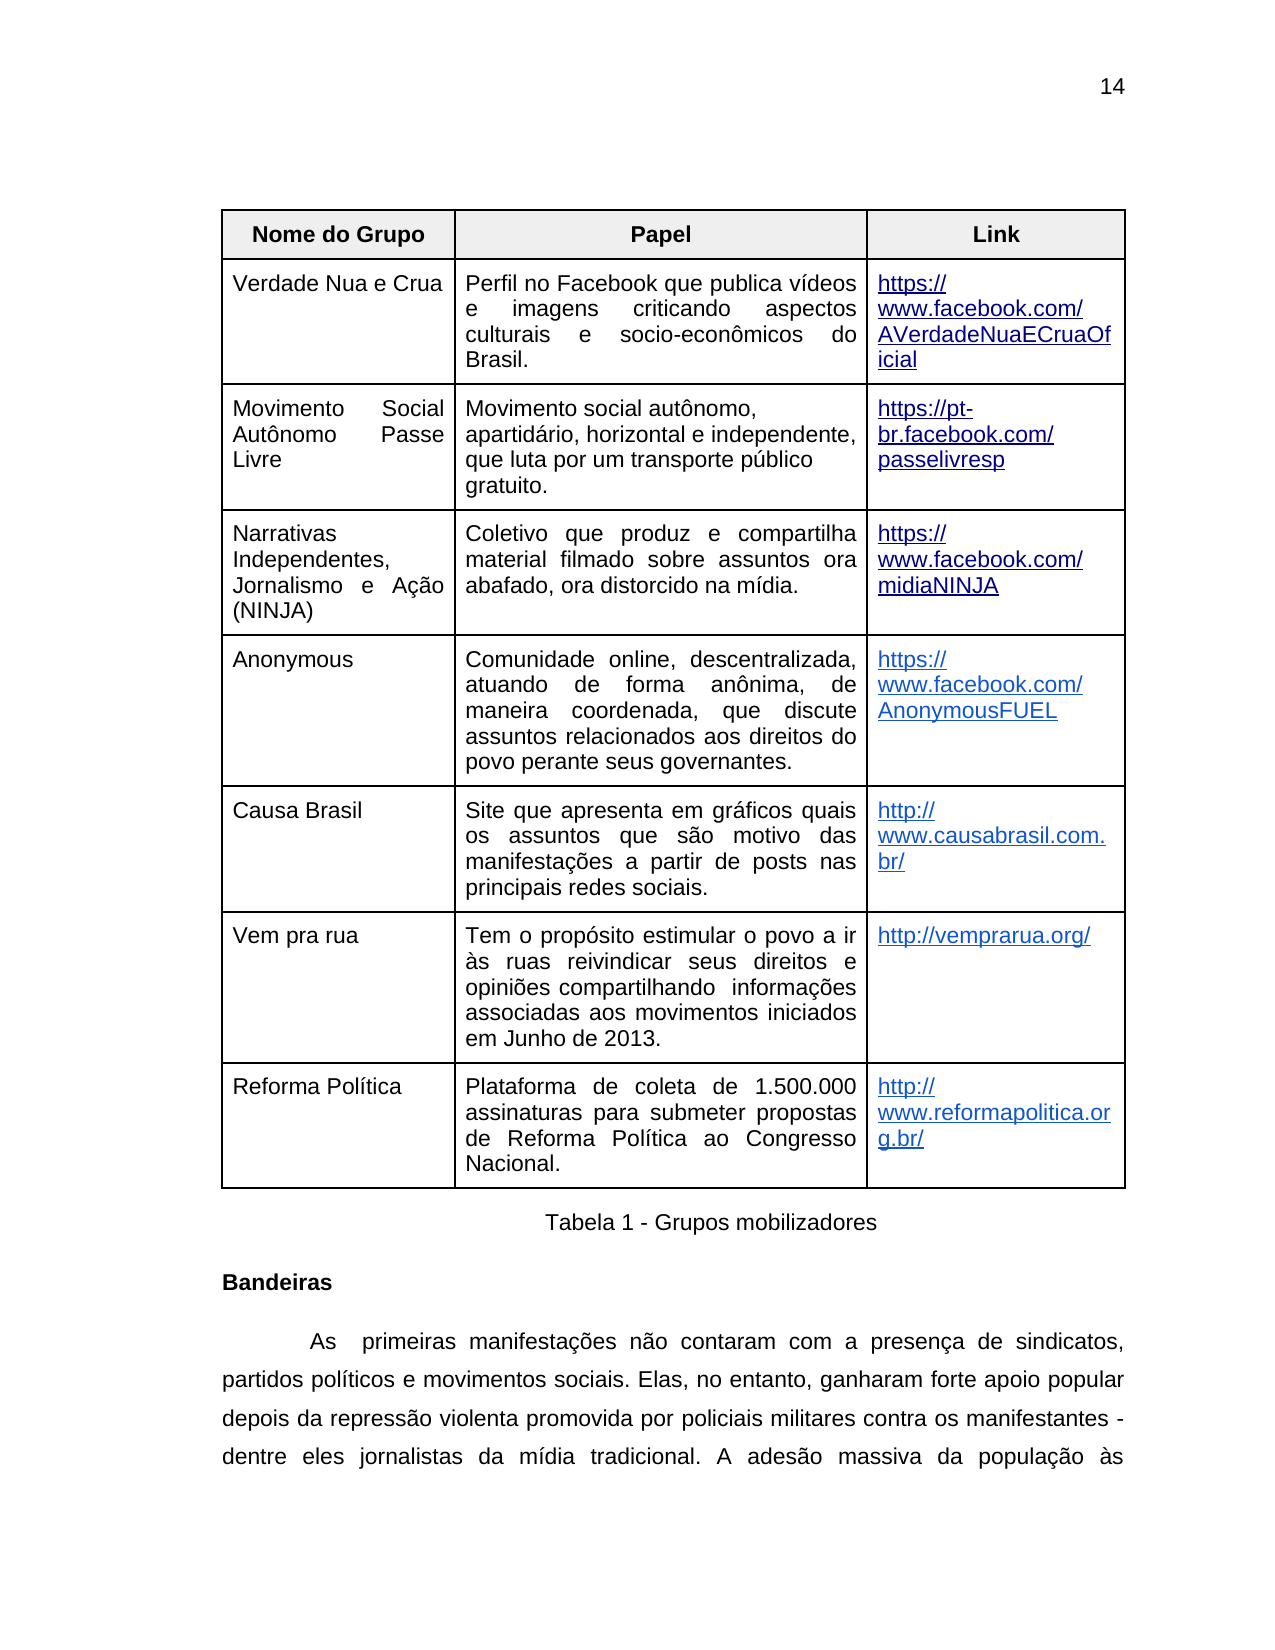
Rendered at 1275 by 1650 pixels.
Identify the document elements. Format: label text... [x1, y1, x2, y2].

table_cell https://www.facebook.com/midiaNINJA [868, 511, 1124, 634]
table_cell http://www.reformapolitica.org.br/ [868, 1064, 1124, 1187]
text As primeiras manifestações não contaram com a presença de sindicatos, partidos políticos e movimentos sociais. Elas, no entanto, ganharam forte apoio popular depois da repressão violenta promovida por policiais militares contra os manifestantes - dentre eles jornalistas da mídia tradicional. A adesão massiva da população às [222, 1328, 1125, 1469]
table_cell https://www.facebook.com/AnonymousFUEL [868, 636, 1124, 785]
table_cell http://www.causabrasil.com.br/ [868, 787, 1124, 911]
table_header Papel [456, 211, 866, 258]
table_cell Causa Brasil [223, 787, 454, 911]
table_cell Anonymous [223, 636, 454, 785]
table_cell Perfil no Facebook que publica vídeos e imagens criticando aspectos culturais e socio-econômicos do Brasil. [456, 260, 866, 383]
table_header Nome do Grupo [223, 211, 454, 258]
table_cell https://pt-br.facebook.com/passelivresp [868, 385, 1124, 509]
table_cell Narrativas Independentes, Jornalismo e Ação (NINJA) [223, 511, 454, 634]
table_header Link [868, 211, 1124, 258]
table_cell https://www.facebook.com/AVerdadeNuaECruaOficial [868, 260, 1124, 383]
table_cell Tem o propósito estimular o povo a ir às ruas reivindicar seus direitos e opiniões compartilhando informações associadas aos movimentos iniciados em Junho de 2013. [456, 913, 866, 1062]
table_cell Verdade Nua e Crua [223, 260, 454, 383]
table_cell Comunidade online, descentralizada, atuando de forma anônima, de maneira coordenada, que discute assuntos relacionados aos direitos do povo perante seus governantes. [456, 636, 866, 785]
table_cell Coletivo que produz e compartilha material filmado sobre assuntos ora abafado, ora distorcido na mídia. [456, 511, 866, 634]
text Bandeiras [222, 1269, 1125, 1295]
table_cell http://vemprarua.org/ [868, 913, 1124, 1062]
text Tabela 1 - Grupos mobilizadores [222, 1210, 1125, 1236]
table_cell Vem pra rua [223, 913, 454, 1062]
table_cell Movimento social autônomo, apartidário, horizontal e independente, que luta por um transporte público gratuito. [456, 385, 866, 509]
table_cell Reforma Política [223, 1064, 454, 1187]
table_cell Movimento Social Autônomo Passe Livre [223, 385, 454, 509]
table_cell Plataforma de coleta de 1.500.000 assinaturas para submeter propostas de Reforma Política ao Congresso Nacional. [456, 1064, 866, 1187]
table_cell Site que apresenta em gráficos quais os assuntos que são motivo das manifestações a partir de posts nas principais redes sociais. [456, 787, 866, 911]
